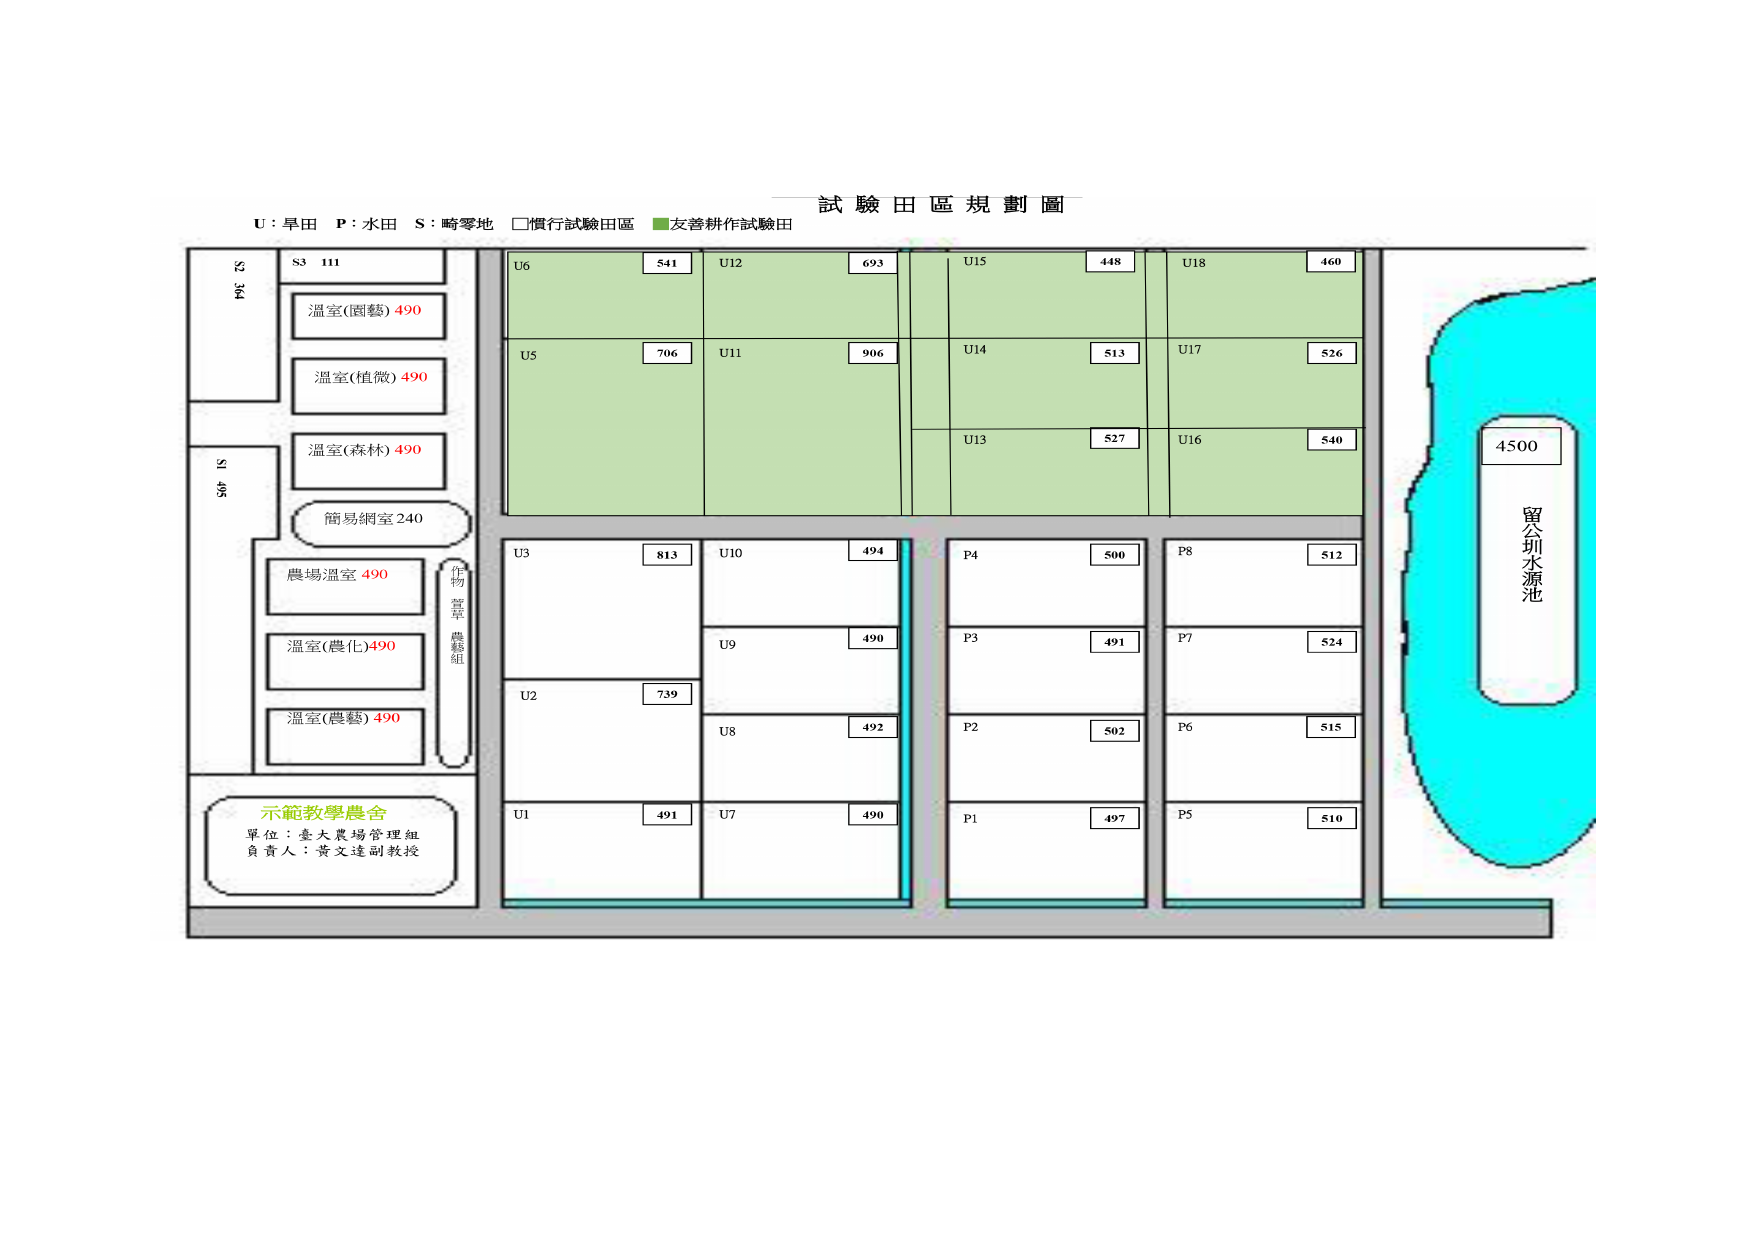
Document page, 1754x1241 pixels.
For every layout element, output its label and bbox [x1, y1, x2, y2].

picture [150, 188, 1596, 968]
